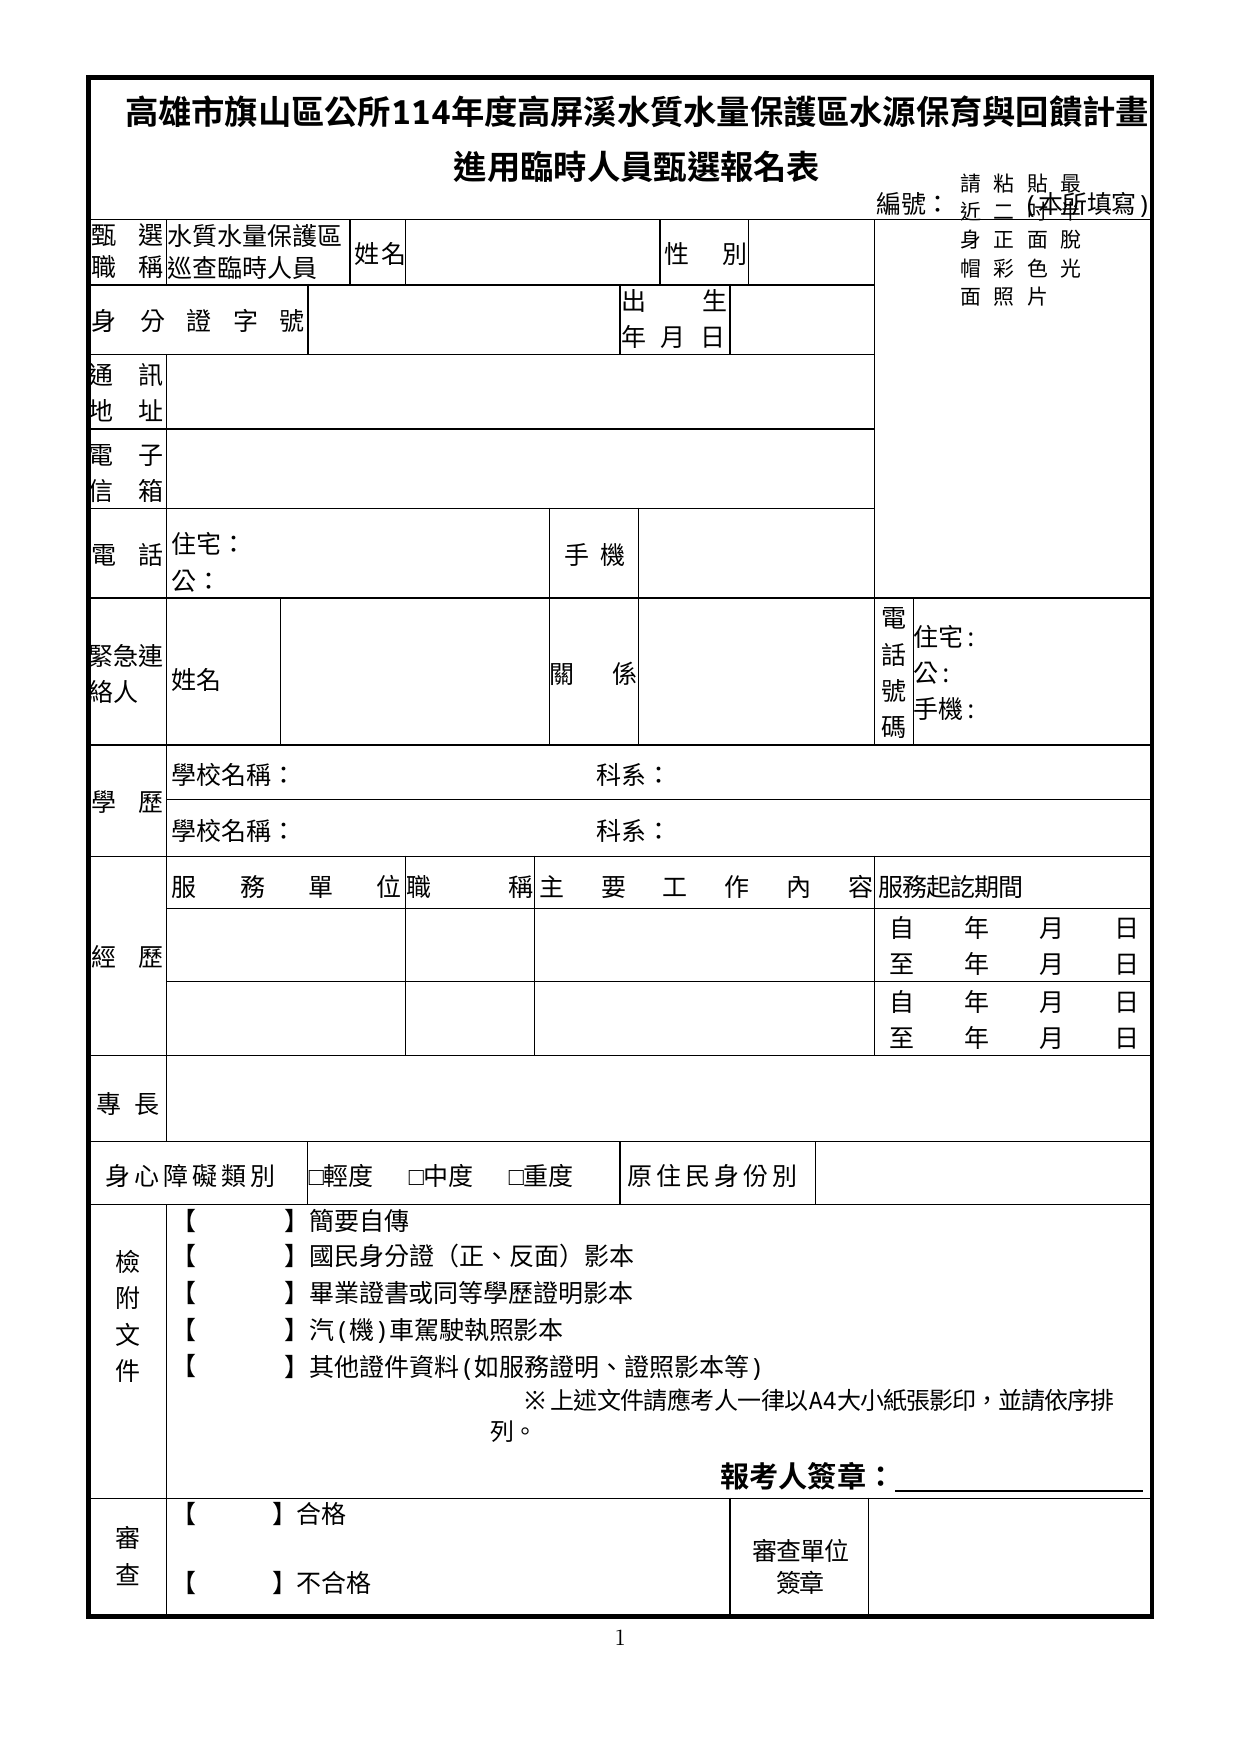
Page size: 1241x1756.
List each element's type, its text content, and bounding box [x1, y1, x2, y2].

table_cell [749, 220, 874, 284]
table_cell 手 機 [550, 509, 638, 597]
table_cell 自 年 月 日 至 年 月 日 [875, 909, 1150, 981]
table_cell 服 [167, 857, 215, 907]
table_cell 甄 選 職 稱 [91, 220, 166, 284]
table_cell [281, 599, 549, 744]
table_cell 姓名 [167, 599, 280, 744]
table_cell [875, 220, 1150, 597]
table_cell 電 話 [91, 509, 166, 597]
table_cell 自 年 月 日 至 年 月 日 [875, 982, 1150, 1054]
table_cell [309, 286, 619, 354]
table_cell 審查單位簽章 [731, 1499, 868, 1614]
table_cell 學校名稱： 科系： [167, 800, 1150, 856]
table_cell [406, 982, 534, 1054]
table_cell [167, 982, 405, 1054]
table_cell 【 【 【 【 【 [167, 1205, 215, 1498]
table_cell [535, 982, 874, 1054]
table_cell [406, 220, 659, 284]
table_cell 出 生 年 月 日 [621, 286, 729, 354]
table_cell 字 號 [215, 286, 307, 354]
table_cell 經 歷 [91, 857, 166, 1054]
table_cell [731, 286, 874, 354]
table_cell 緊急連絡人 [91, 599, 166, 744]
table_cell [406, 909, 534, 981]
table_cell [167, 355, 874, 428]
table_cell 】合格 】不合格 [215, 1499, 729, 1614]
table_cell 證 [167, 286, 215, 354]
table_cell 住宅: 公: 手機: [914, 599, 1150, 744]
table_cell 電話號碼 [875, 599, 913, 744]
table_cell 專 長 [91, 1056, 166, 1141]
table_cell □輕度 □中度 □重度 [308, 1142, 619, 1204]
table_cell 職 稱 [406, 857, 534, 907]
table_cell [167, 1056, 1150, 1141]
table_cell 住宅： 公： [167, 509, 549, 597]
table_cell 】簡要自傳 】國民身分證（正、反面）影本 】畢業證書或同等學歷證明影本 】汽(機)車駕駛執照影本 】其他證件資料(如服務證明、證照影本等) ※上述文件請應考人一律以A4大小紙張影印，並請依序排列。 報考人簽章： [215, 1205, 1150, 1498]
table_cell 水質水量保護區巡查臨時人員 [167, 220, 349, 284]
table_cell 檢附文件 [91, 1205, 166, 1498]
table_cell 關 係 [550, 599, 638, 744]
table_cell 服務起訖期間 [875, 857, 1150, 907]
table_cell 務 單 位 [215, 857, 405, 907]
table_cell 審查 [91, 1499, 166, 1614]
table_cell [535, 909, 874, 981]
table_cell 分 [127, 286, 167, 354]
table_cell 學校名稱： 科系： [167, 746, 1150, 799]
table_cell [816, 1142, 1150, 1204]
table_cell [639, 599, 874, 744]
table_cell [167, 430, 874, 508]
table_cell [639, 509, 874, 597]
table_cell 主 要 工 作 內 容 [535, 857, 874, 907]
table_cell 原住民身份別 [621, 1142, 815, 1204]
table_cell 學 歷 [91, 746, 166, 856]
table_cell 電 子信 箱 [91, 430, 166, 508]
table_cell 身心障礙類別 [91, 1142, 307, 1204]
table_cell 性 別 [661, 220, 748, 284]
table_cell 身 [91, 286, 127, 354]
table_cell 【 【 [167, 1499, 215, 1614]
table_cell [167, 909, 405, 981]
table_cell 姓名 [351, 220, 405, 284]
table_cell 通 訊 地 址 [91, 355, 166, 428]
table_header 高雄市旗山區公所114年度高屏溪水質水量保護區水源保育與回饋計畫 進用臨時人員甄選報名表 編號： (本所填寫) [91, 80, 1150, 219]
table_cell [869, 1499, 1150, 1614]
